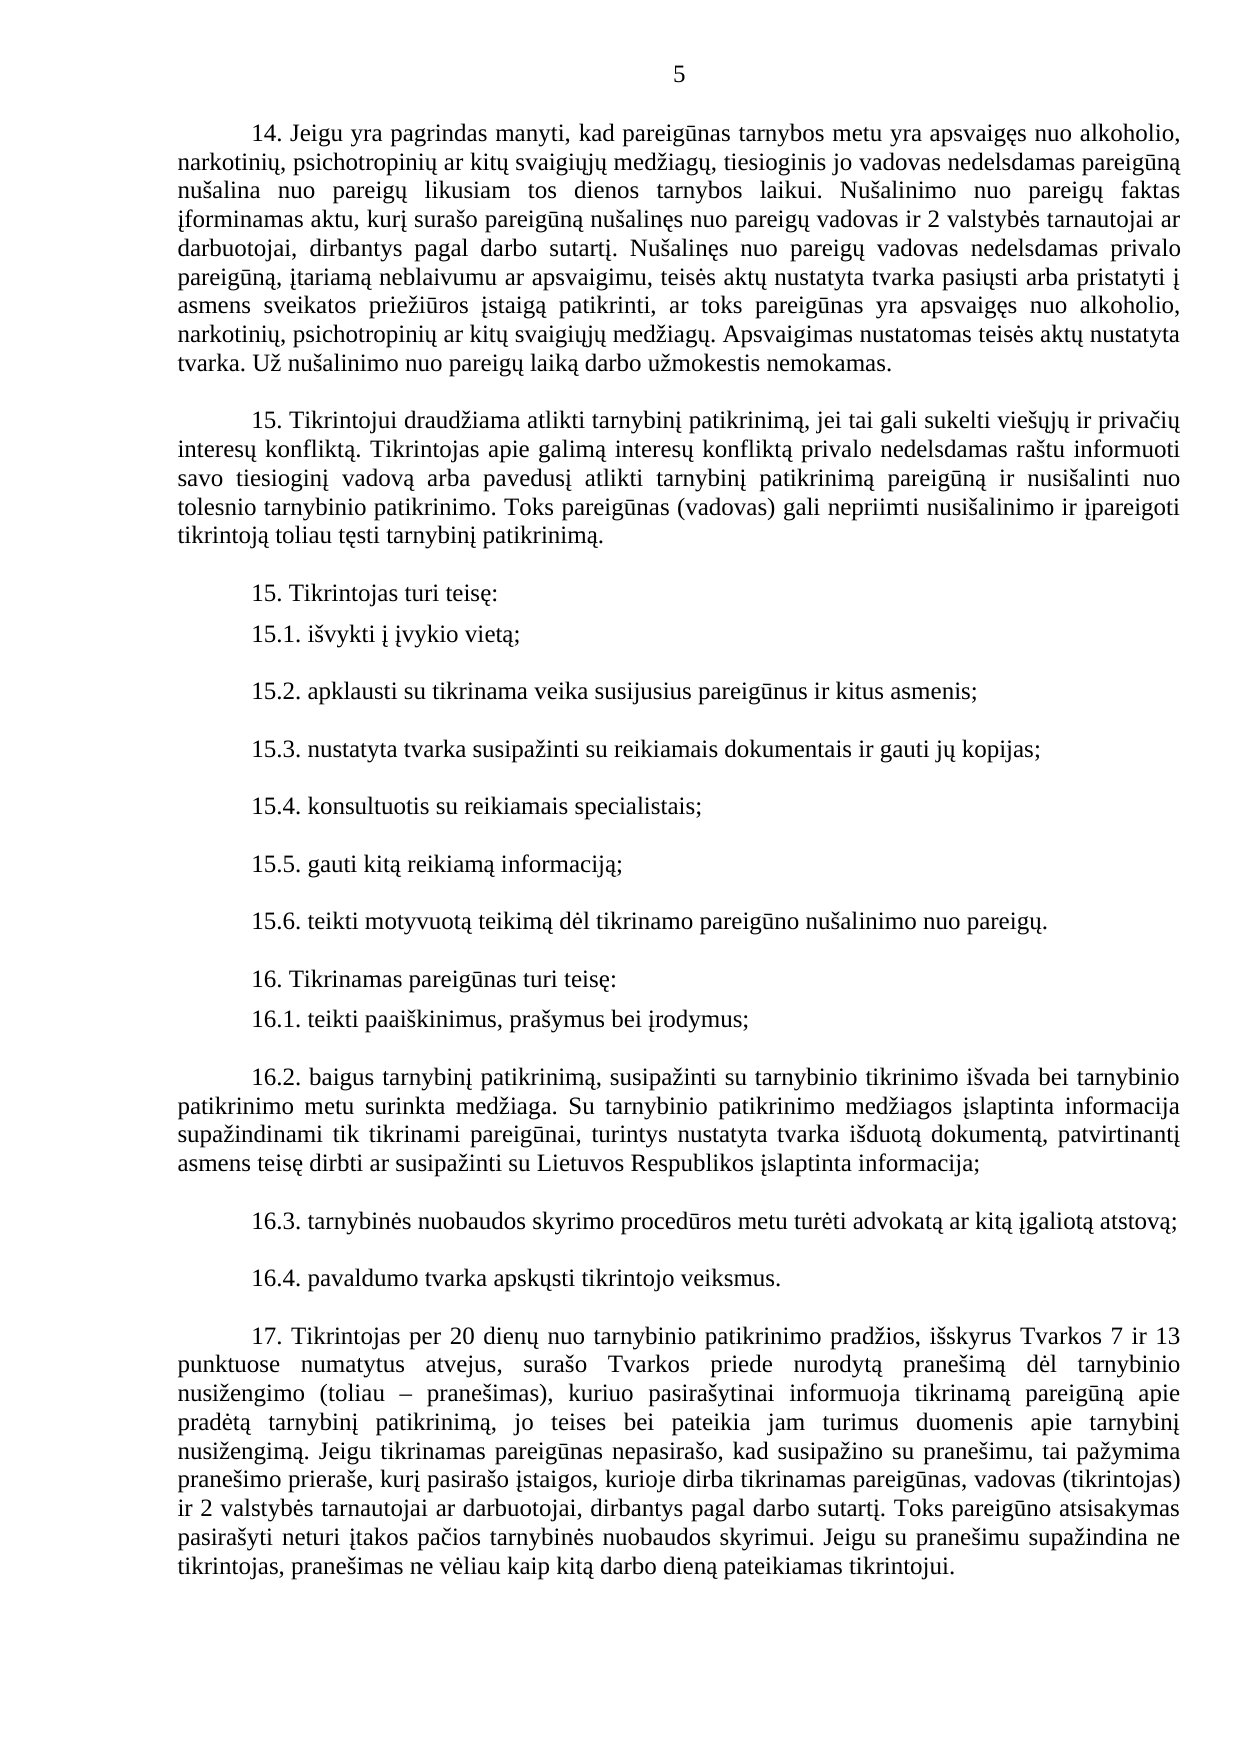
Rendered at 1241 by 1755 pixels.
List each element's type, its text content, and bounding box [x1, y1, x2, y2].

text 16.4. pavaldumo tvarka apskųsti tikrintojo veiksmus. [177, 1263, 1181, 1292]
text 17. Tikrintojas per 20 dienų nuo tarnybinio patikrinimo pradžios, išskyrus Tvarkos 7 ir 13 punktuose numatytus atvejus, surašo Tvarkos priede nurodytą pranešimą dėl tarnybinio nusižengimo (toliau – pranešimas), kuriuo pasirašytinai informuoja tikrinamą pareigūną apie pradėtą tarnybinį patikrinimą, jo teises bei pateikia jam turimus duomenis apie tarnybinį nusižengimą. Jeigu tikrinamas pareigūnas nepasirašo, kad susipažino su pranešimu, tai pažymima pranešimo prieraše, kurį pasirašo įstaigos, kurioje dirba tikrinamas pareigūnas, vadovas (tikrintojas) ir 2 valstybės tarnautojai ar darbuotojai, dirbantys pagal darbo sutartį. Toks pareigūno atsisakymas pasirašyti neturi įtakos pačios tarnybinės nuobaudos skyrimui. Jeigu su pranešimu supažindina ne tikrintojas, pranešimas ne vėliau kaip kitą darbo dieną pateikiamas tikrintojui. [177, 1321, 1181, 1579]
text 15.1. išvykti į įvykio vietą; [177, 619, 1181, 648]
text 16.1. teikti paaiškinimus, prašymus bei įrodymus; [177, 1004, 1181, 1033]
text 16.2. baigus tarnybinį patikrinimą, susipažinti su tarnybinio tikrinimo išvada bei tarnybinio patikrinimo metu surinkta medžiaga. Su tarnybinio patikrinimo medžiagos įslaptinta informacija supažindinami tik tikrinami pareigūnai, turintys nustatyta tvarka išduotą dokumentą, patvirtinantį asmens teisę dirbti ar susipažinti su Lietuvos Respublikos įslaptinta informacija; [177, 1062, 1181, 1177]
text 15.2. apklausti su tikrinama veika susijusius pareigūnus ir kitus asmenis; [177, 676, 1181, 705]
text 14. Jeigu yra pagrindas manyti, kad pareigūnas tarnybos metu yra apsvaigęs nuo alkoholio, narkotinių, psichotropinių ar kitų svaigiųjų medžiagų, tiesioginis jo vadovas nedelsdamas pareigūną nušalina nuo pareigų likusiam tos dienos tarnybos laikui. Nušalinimo nuo pareigų faktas įforminamas aktu, kurį surašo pareigūną nušalinęs nuo pareigų vadovas ir 2 valstybės tarnautojai ar darbuotojai, dirbantys pagal darbo sutartį. Nušalinęs nuo pareigų vadovas nedelsdamas privalo pareigūną, įtariamą neblaivumu ar apsvaigimu, teisės aktų nustatyta tvarka pasiųsti arba pristatyti į asmens sveikatos priežiūros įstaigą patikrinti, ar toks pareigūnas yra apsvaigęs nuo alkoholio, narkotinių, psichotropinių ar kitų svaigiųjų medžiagų. Apsvaigimas nustatomas teisės aktų nustatyta tvarka. Už nušalinimo nuo pareigų laiką darbo užmokestis nemokamas. [177, 118, 1181, 377]
text 15.5. gauti kitą reikiamą informaciją; [177, 849, 1181, 878]
text 15. Tikrintojas turi teisę: [177, 578, 1181, 607]
text 15.6. teikti motyvuotą teikimą dėl tikrinamo pareigūno nušalinimo nuo pareigų. [177, 906, 1181, 935]
text 15. Tikrintojui draudžiama atlikti tarnybinį patikrinimą, jei tai gali sukelti viešųjų ir privačių interesų konfliktą. Tikrintojas apie galimą interesų konfliktą privalo nedelsdamas raštu informuoti savo tiesioginį vadovą arba pavedusį atlikti tarnybinį patikrinimą pareigūną ir nusišalinti nuo tolesnio tarnybinio patikrinimo. Toks pareigūnas (vadovas) gali nepriimti nusišalinimo ir įpareigoti tikrintoją toliau tęsti tarnybinį patikrinimą. [177, 406, 1181, 549]
text 15.3. nustatyta tvarka susipažinti su reikiamais dokumentais ir gauti jų kopijas; [177, 734, 1181, 763]
text 15.4. konsultuotis su reikiamais specialistais; [177, 791, 1181, 820]
text 16. Tikrinamas pareigūnas turi teisę: [177, 964, 1181, 993]
text 16.3. tarnybinės nuobaudos skyrimo procedūros metu turėti advokatą ar kitą įgaliotą atstovą; [177, 1206, 1181, 1234]
